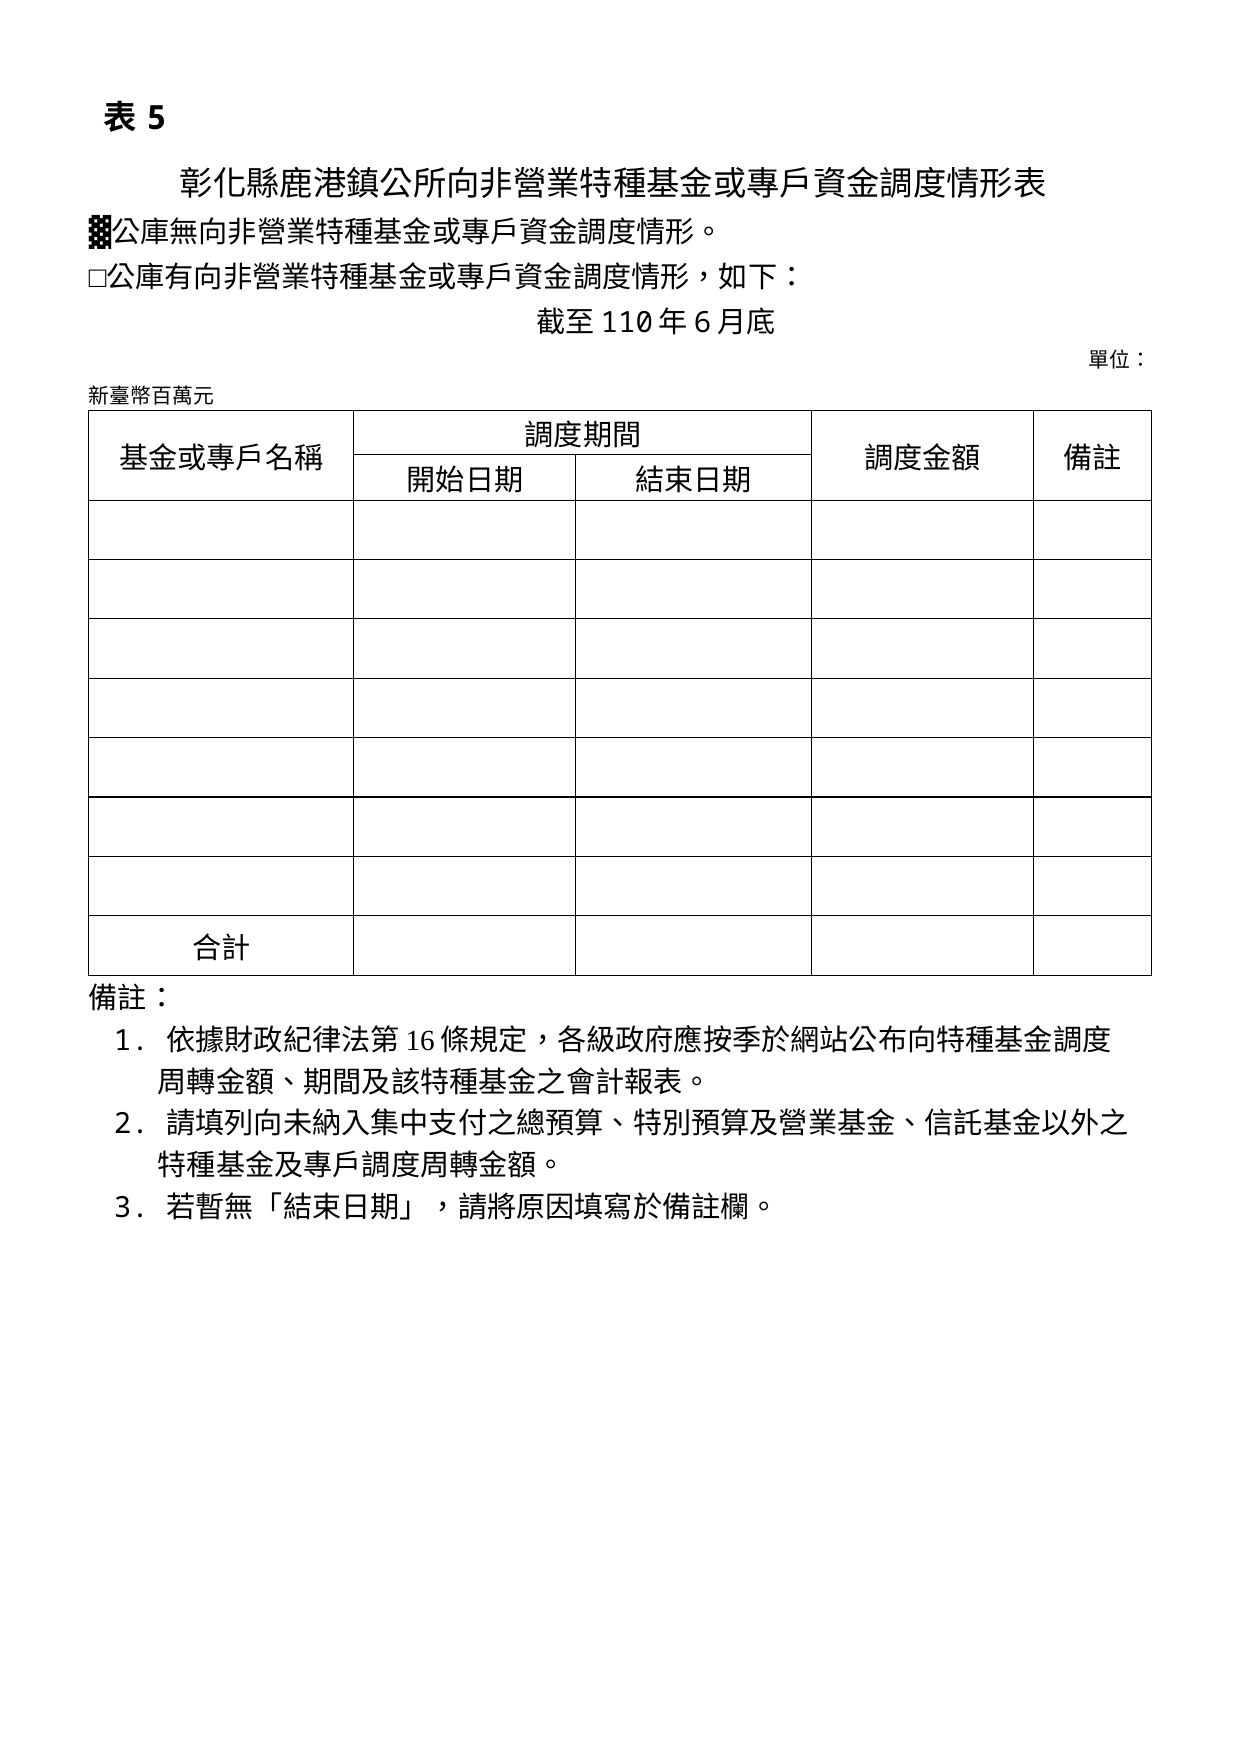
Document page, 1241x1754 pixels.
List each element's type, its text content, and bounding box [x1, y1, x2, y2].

table_cell [354, 560, 575, 618]
table_cell [89, 679, 353, 737]
text 彰化縣鹿港鎮公所向非營業特種基金或專戶資金調度情形表 [89, 162, 1137, 204]
table_cell [576, 679, 811, 737]
text □公庫有向非營業特種基金或專戶資金調度情形，如下： [89, 259, 1137, 295]
table_cell 開始日期 [354, 455, 575, 499]
table_cell [576, 916, 811, 974]
table_cell 結束日期 [576, 455, 811, 499]
table_cell [576, 501, 811, 559]
table_header 調度期間 [354, 411, 811, 454]
text ▓公庫無向非營業特種基金或專戶資金調度情形。 [89, 214, 1137, 250]
table_cell [576, 857, 811, 915]
text 3. 若暫無「結束日期」，請將原因填寫於備註欄。 [114, 1184, 1137, 1226]
text 單位：新臺幣百萬元 [89, 339, 1137, 410]
table_cell [576, 738, 811, 796]
table_cell [89, 738, 353, 796]
text 截至110年6月底 [89, 304, 1137, 339]
table_cell [89, 619, 353, 678]
table_cell [1034, 619, 1151, 678]
table_cell [1034, 560, 1151, 618]
table_cell [89, 798, 353, 856]
table_cell [354, 857, 575, 915]
table_cell [812, 501, 1033, 559]
text 備註： [88, 976, 1137, 1017]
table_cell [812, 798, 1033, 856]
table_header 備註 [1034, 411, 1151, 499]
table_cell [1034, 501, 1151, 559]
table_cell [812, 738, 1033, 796]
text 1. 依據財政紀律法第16條規定，各級政府應按季於網站公布向特種基金調度周轉金額、期間及該特種基金之會計報表。 [114, 1017, 1137, 1101]
table_cell [354, 916, 575, 974]
table_cell [576, 560, 811, 618]
table_cell [1034, 798, 1151, 856]
table_cell [576, 619, 811, 678]
text 2. 請填列向未納入集中支付之總預算、特別預算及營業基金、信託基金以外之特種基金及專戶調度周轉金額。 [114, 1101, 1137, 1184]
table_cell 合計 [89, 916, 353, 974]
table_cell [812, 916, 1033, 974]
table_cell [812, 679, 1033, 737]
table_cell [1034, 679, 1151, 737]
table_cell [1034, 738, 1151, 796]
table_cell [576, 798, 811, 856]
table_cell [89, 560, 353, 618]
table_cell [812, 857, 1033, 915]
table_cell [812, 619, 1033, 678]
table_cell [89, 857, 353, 915]
table_cell [354, 501, 575, 559]
table_cell [812, 560, 1033, 618]
table_cell [354, 679, 575, 737]
table_header 基金或專戶名稱 [89, 411, 353, 499]
table_cell [354, 738, 575, 796]
table_cell [1034, 857, 1151, 915]
table_header 調度金額 [812, 411, 1033, 499]
table_cell [1034, 916, 1151, 974]
table_cell [354, 798, 575, 856]
table_cell [354, 619, 575, 678]
table_cell [89, 501, 353, 559]
